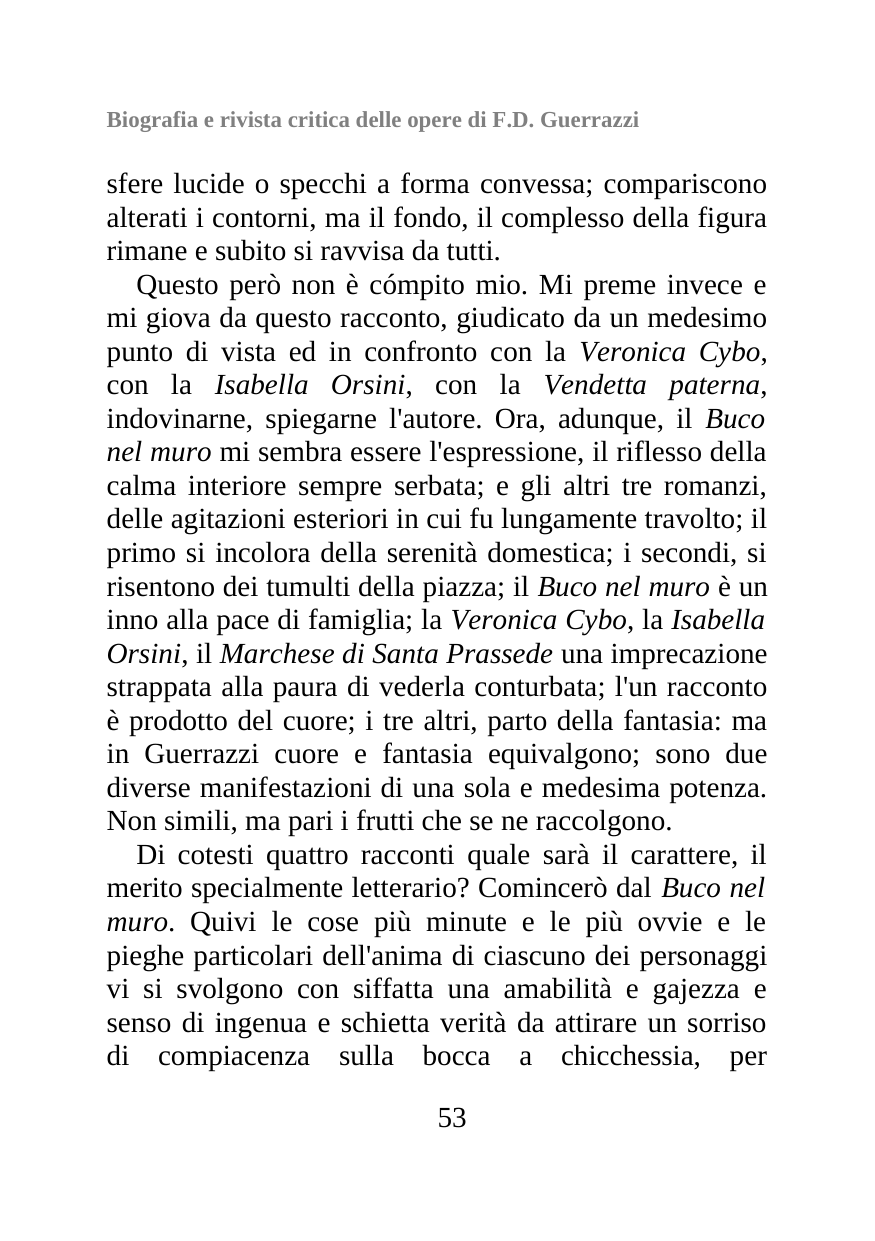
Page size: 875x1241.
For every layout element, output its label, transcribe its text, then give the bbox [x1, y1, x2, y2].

text Questo però non è cómpito mio. Mi preme invece e mi giova da questo racconto, giudicato da un medesimo punto di vista ed in confronto con la Veronica Cybo, con la Isabella Orsini, con la Vendetta paterna, indovinarne, spiegarne l'autore. Ora, adunque, il Buco nel muro mi sembra essere l'espressione, il riflesso della calma interiore sempre serbata; e gli altri tre romanzi, delle agitazioni esteriori in cui fu lungamente travolto; il primo si incolora della serenità domestica; i secondi, si risentono dei tumulti della piazza; il Buco nel muro è un inno alla pace di famiglia; la Veronica Cybo, la Isabella Orsini, il Marchese di Santa Prassede una imprecazione strappata alla paura di vederla conturbata; l'un racconto è prodotto del cuore; i tre altri, parto della fantasia: ma in Guerrazzi cuore e fantasia equivalgono; sono due diverse manifestazioni di una sola e medesima potenza. Non simili, ma pari i frutti che se ne raccolgono. [106, 267, 768, 837]
text sfere lucide o specchi a forma convessa; compariscono alterati i contorni, ma il fondo, il complesso della figura rimane e subito si ravvisa da tutti. [106, 166, 768, 267]
text Di cotesti quattro racconti quale sarà il carattere, il merito specialmente letterario? Comincerò dal Buco nel muro. Quivi le cose più minute e le più ovvie e le pieghe particolari dell'anima di ciascuno dei personaggi vi si svolgono con siffatta una amabilità e gajezza e senso di ingenua e schietta verità da attirare un sorriso di compiacenza sulla bocca a chicchessia, per [106, 837, 768, 1072]
